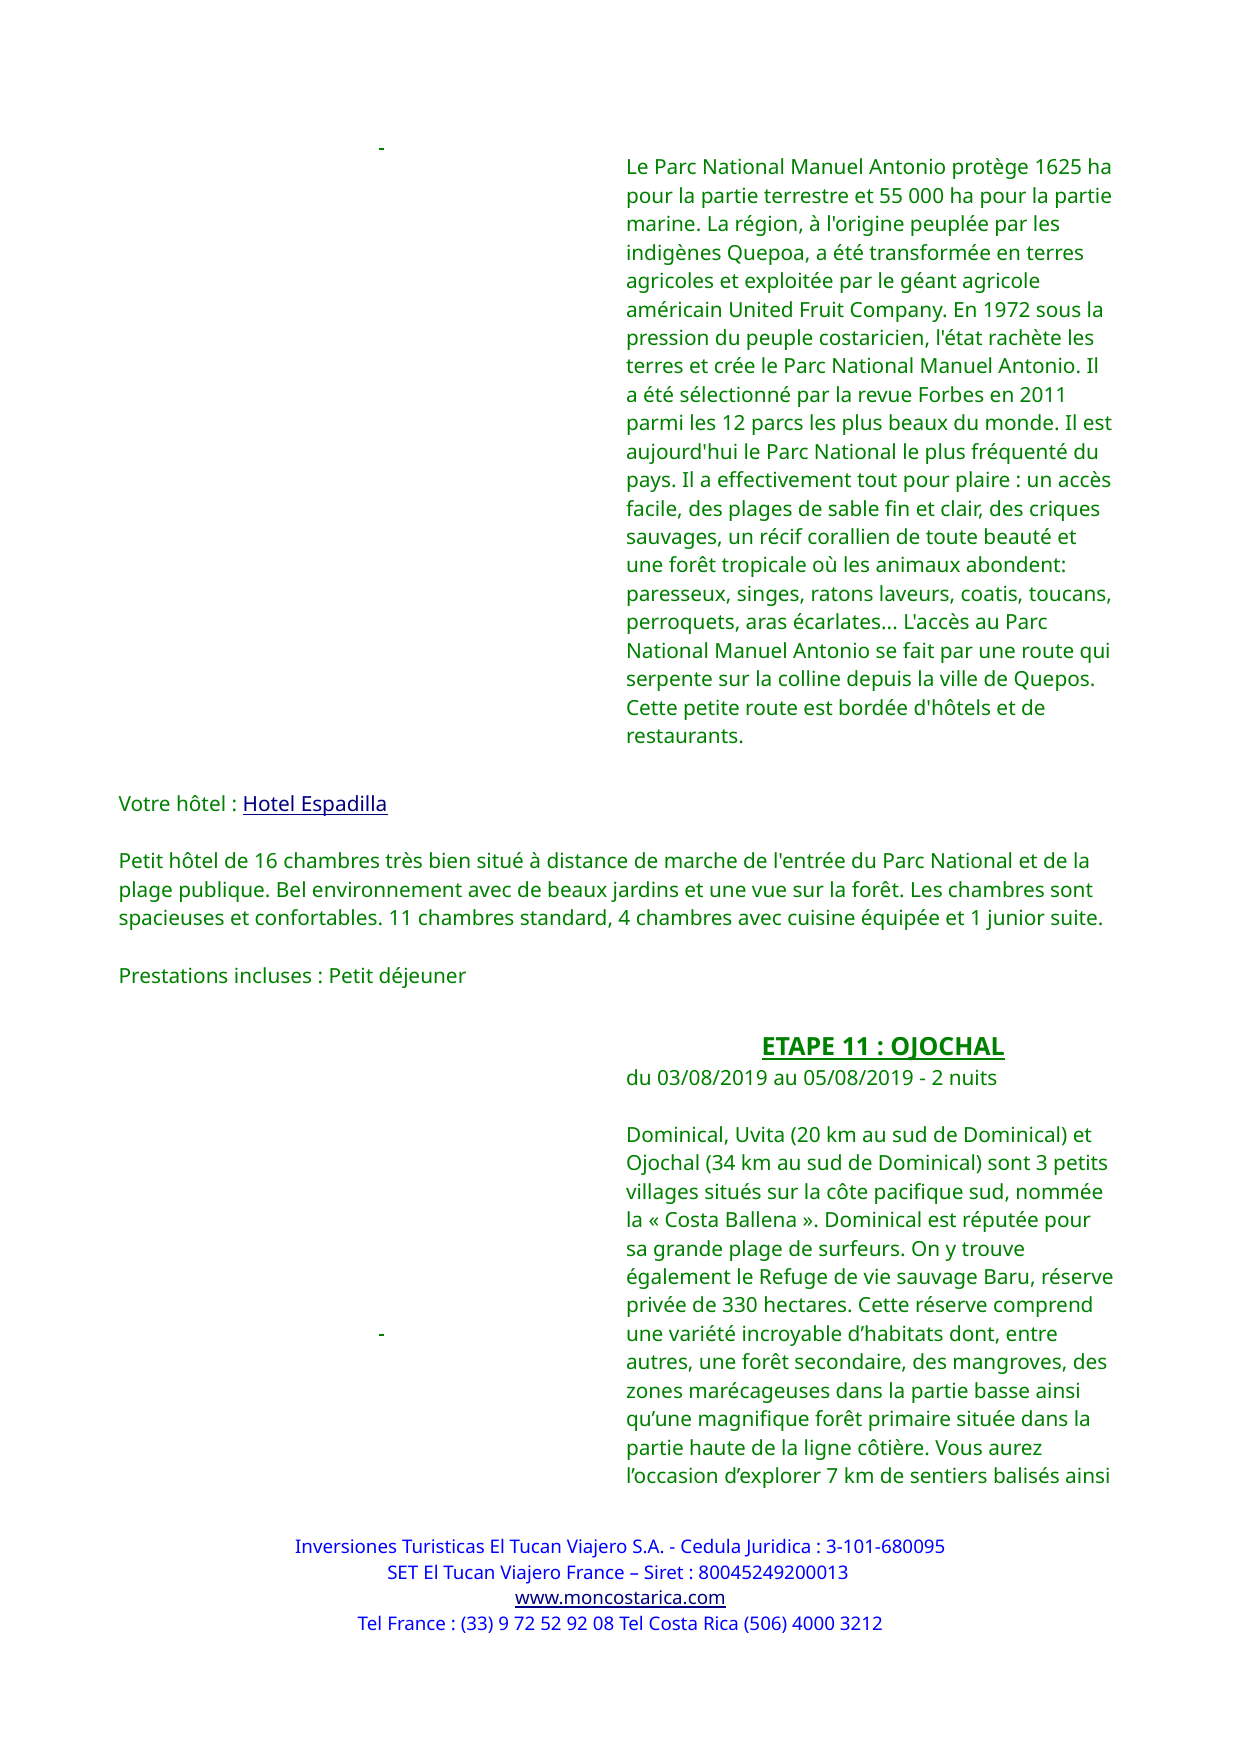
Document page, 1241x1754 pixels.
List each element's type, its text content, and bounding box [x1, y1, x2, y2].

text Votre hôtel : Hotel Espadilla [118, 789, 1122, 818]
table_header ETAPE 11 : OJOCHAL du 03/08/2019 au 05/08/2019 - 2 nuits Dominical, Uvita (20 km au sud de Dominical) et Ojochal (34 km au sud de Dominical) sont 3 petits villages situés sur la côte pacifique sud, nommée la « Costa Ballena ». Dominical est réputée pour sa grande plage de surfeurs. On y trouve également le Refuge de vie sauvage Baru, réserve privée de 330 hectares. Cette réserve comprend une variété incroyable d’habitats dont, entre autres, une forêt secondaire, des mangroves, des zones marécageuses dans la partie basse ainsi qu’une magnifique forêt primaire située dans la partie haute de la ligne côtière. Vous aurez l’occasion d’explorer 7 km de sentiers balisés ainsi [620, 1023, 1122, 1495]
table_header Le Parc National Manuel Antonio protège 1625 ha pour la partie terrestre et 55 000 ha pour la partie marine. La région, à l'origine peuplée par les indigènes Quepoa, a été transformée en terres agricoles et exploitée par le géant agricole américain United Fruit Company. En 1972 sous la pression du peuple costaricien, l'état rachète les terres et crée le Parc National Manuel Antonio. Il a été sélectionné par la revue Forbes en 2011 parmi les 12 parcs les plus beaux du monde. Il est aujourd'hui le Parc National le plus fréquenté du pays. Il a effectivement tout pour plaire : un accès facile, des plages de sable fin et clair, des criques sauvages, un récif corallien de toute beauté et une forêt tropicale où les animaux abondent: paresseux, singes, ratons laveurs, coatis, toucans, perroquets, aras écarlates... L'accès au Parc National Manuel Antonio se fait par une route qui serpente sur la colline depuis la ville de Quepos. Cette petite route est bordée d'hôtels et de restaurants. [620, 118, 1122, 755]
text Prestations incluses : Petit déjeuner [118, 961, 1122, 989]
table_header [118, 1023, 620, 1495]
table_header [118, 118, 620, 755]
text Petit hôtel de 16 chambres très bien situé à distance de marche de l'entrée du Parc National et de la plage publique. Bel environnement avec de beaux jardins et une vue sur la forêt. Les chambres sont spacieuses et confortables. 11 chambres standard, 4 chambres avec cuisine équipée et 1 junior suite. [118, 847, 1122, 932]
